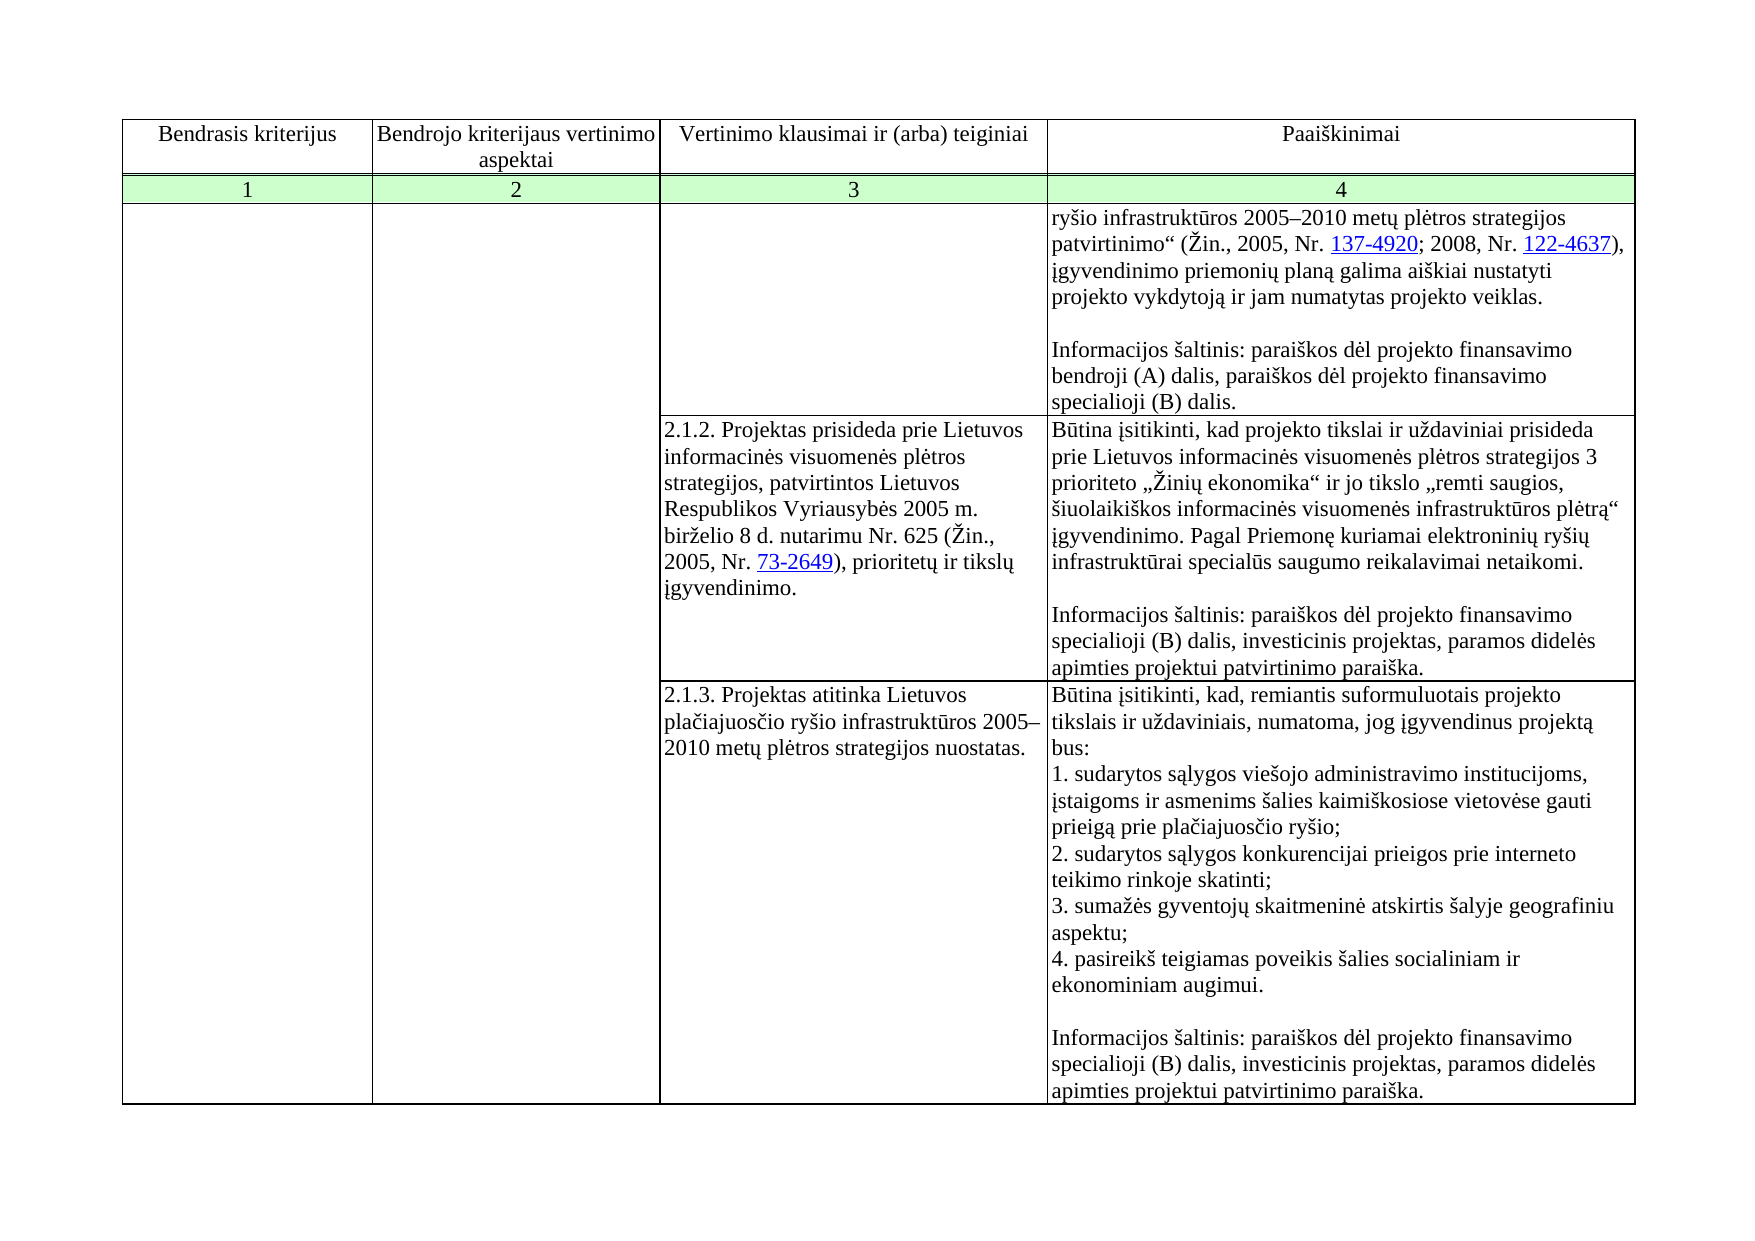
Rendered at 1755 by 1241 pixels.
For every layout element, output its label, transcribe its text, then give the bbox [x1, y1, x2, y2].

table_header Vertinimo klausimai ir (arba) teiginiai [661, 120, 1047, 173]
table_cell [123, 204, 372, 1103]
table_cell ryšio infrastruktūros 2005–2010 metų plėtros strategijos patvirtinimo“ (Žin., 2005, Nr. 137-4920; 2008, Nr. 122-4637), įgyvendinimo priemonių planą galima aiškiai nustatyti projekto vykdytoją ir jam numatytas projekto veiklas. Informacijos šaltinis: paraiškos dėl projekto finansavimo bendroji (A) dalis, paraiškos dėl projekto finansavimo specialioji (B) dalis. [1048, 204, 1634, 415]
table_cell 2.1.3. Projektas atitinka Lietuvos plačiajuosčio ryšio infrastruktūros 2005–2010 metų plėtros strategijos nuostatas. [661, 682, 1047, 1103]
table_header Bendrojo kriterijaus vertinimo aspektai [373, 120, 659, 173]
table_cell 2 [373, 176, 659, 202]
table_cell 2.1.2. Projektas prisideda prie Lietuvos informacinės visuomenės plėtros strategijos, patvirtintos Lietuvos Respublikos Vyriausybės 2005 m. birželio 8 d. nutarimu Nr. 625 (Žin., 2005, Nr. 73-2649), prioritetų ir tikslų įgyvendinimo. [661, 416, 1047, 680]
table_cell [661, 204, 1047, 415]
table_cell Būtina įsitikinti, kad, remiantis suformuluotais projekto tikslais ir uždaviniais, numatoma, jog įgyvendinus projektą bus: 1. sudarytos sąlygos viešojo administravimo institucijoms, įstaigoms ir asmenims šalies kaimiškosiose vietovėse gauti prieigą prie plačiajuosčio ryšio; 2. sudarytos sąlygos konkurencijai prieigos prie interneto teikimo rinkoje skatinti; 3. sumažės gyventojų skaitmeninė atskirtis šalyje geografiniu aspektu; 4. pasireikš teigiamas poveikis šalies socialiniam ir ekonominiam augimui. Informacijos šaltinis: paraiškos dėl projekto finansavimo specialioji (B) dalis, investicinis projektas, paramos didelės apimties projektui patvirtinimo paraiška. [1048, 682, 1634, 1103]
table_header Bendrasis kriterijus [123, 120, 372, 173]
table_cell 1 [123, 176, 372, 202]
table_cell 3 [661, 176, 1047, 202]
table_header Paaiškinimai [1048, 120, 1634, 173]
table_cell Būtina įsitikinti, kad projekto tikslai ir uždaviniai prisideda prie Lietuvos informacinės visuomenės plėtros strategijos 3 prioriteto „Žinių ekonomika“ ir jo tikslo „remti saugios, šiuolaikiškos informacinės visuomenės infrastruktūros plėtrą“ įgyvendinimo. Pagal Priemonę kuriamai elektroninių ryšių infrastruktūrai specialūs saugumo reikalavimai netaikomi. Informacijos šaltinis: paraiškos dėl projekto finansavimo specialioji (B) dalis, investicinis projektas, paramos didelės apimties projektui patvirtinimo paraiška. [1048, 416, 1634, 680]
table_cell [373, 204, 659, 1103]
table_cell 4 [1048, 176, 1634, 202]
